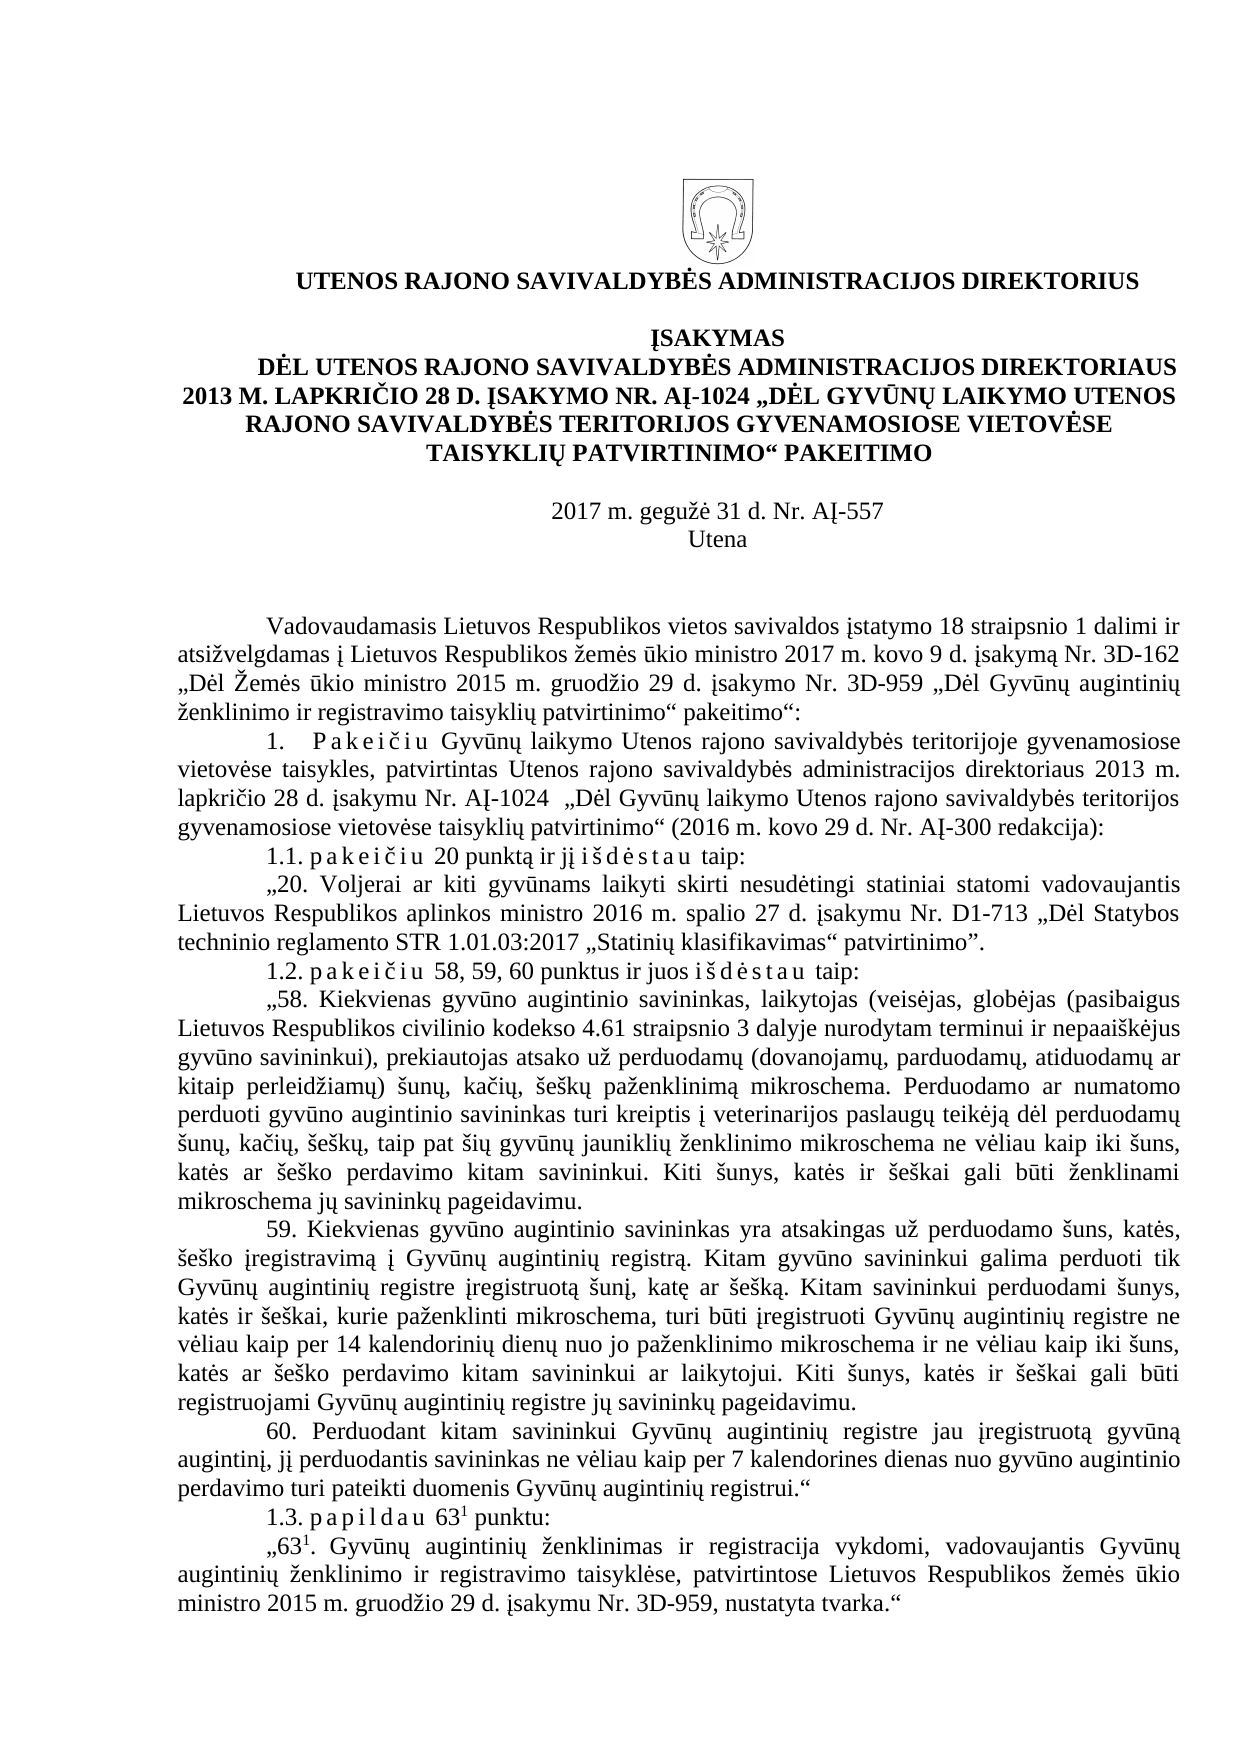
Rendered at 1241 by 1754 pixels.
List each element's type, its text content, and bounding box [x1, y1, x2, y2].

text 1.3. papildau 631 punktu: [177, 1502, 1181, 1531]
text „20. Voljerai ar kiti gyvūnams laikyti skirti nesudėtingi statiniai statomi vadovaujantis Lietuvos Respublikos aplinkos ministro 2016 m. spalio 27 d. įsakymu Nr. D1-713 „Dėl Statybos techninio reglamento STR 1.01.03:2017 „Statinių klasifikavimas“ patvirtinimo”. [177, 869, 1181, 956]
text „58. Kiekvienas gyvūno augintinio savininkas, laikytojas (veisėjas, globėjas (pasibaigus Lietuvos Respublikos civilinio kodekso 4.61 straipsnio 3 dalyje nurodytam terminui ir nepaaiškėjus gyvūno savininkui), prekiautojas atsako už perduodamų (dovanojamų, parduodamų, atiduodamų ar kitaip perleidžiamų) šunų, kačių, šeškų paženklinimą mikroschema. Perduodamo ar numatomo perduoti gyvūno augintinio savininkas turi kreiptis į veterinarijos paslaugų teikėją dėl perduodamų šunų, kačių, šeškų, taip pat šių gyvūnų jauniklių ženklinimo mikroschema ne vėliau kaip iki šuns, katės ar šeško perdavimo kitam savininkui. Kiti šunys, katės ir šeškai gali būti ženklinami mikroschema jų savininkų pageidavimu. [177, 984, 1181, 1214]
text Vadovaudamasis Lietuvos Respublikos vietos savivaldos įstatymo 18 straipsnio 1 dalimi ir atsižvelgdamas į Lietuvos Respublikos žemės ūkio ministro 2017 m. kovo 9 d. įsakymą Nr. 3D-162 „Dėl Žemės ūkio ministro 2015 m. gruodžio 29 d. įsakymo Nr. 3D-959 „Dėl Gyvūnų augintinių ženklinimo ir registravimo taisyklių patvirtinimo“ pakeitimo“: [177, 611, 1181, 726]
text ĮSAKYMAS [177, 323, 1181, 352]
text 1. Pakeičiu Gyvūnų laikymo Utenos rajono savivaldybės teritorijoje gyvenamosiose vietovėse taisykles, patvirtintas Utenos rajono savivaldybės administracijos direktoriaus 2013 m. lapkričio 28 d. įsakymu Nr. AĮ-1024 „Dėl Gyvūnų laikymo Utenos rajono savivaldybės teritorijos gyvenamosiose vietovėse taisyklių patvirtinimo“ (2016 m. kovo 29 d. Nr. AĮ-300 redakcija): [177, 726, 1181, 841]
text „631. Gyvūnų augintinių ženklinimas ir registracija vykdomi, vadovaujantis Gyvūnų augintinių ženklinimo ir registravimo taisyklėse, patvirtintose Lietuvos Respublikos žemės ūkio ministro 2015 m. gruodžio 29 d. įsakymu Nr. 3D-959, nustatyta tvarka.“ [177, 1531, 1181, 1617]
text 2017 m. gegužė 31 d. Nr. AĮ-557 [177, 496, 1181, 524]
text 1.1. pakeičiu 20 punktą ir jį išdėstau taip: [177, 841, 1181, 869]
text 60. Perduodant kitam savininkui Gyvūnų augintinių registre jau įregistruotą gyvūną augintinį, jį perduodantis savininkas ne vėliau kaip per 7 kalendorines dienas nuo gyvūno augintinio perdavimo turi pateikti duomenis Gyvūnų augintinių registrui.“ [177, 1416, 1181, 1502]
text Utena [177, 524, 1181, 553]
text 59. Kiekvienas gyvūno augintinio savininkas yra atsakingas už perduodamo šuns, katės, šeško įregistravimą į Gyvūnų augintinių registrą. Kitam gyvūno savininkui galima perduoti tik Gyvūnų augintinių registre įregistruotą šunį, katę ar šešką. Kitam savininkui perduodami šunys, katės ir šeškai, kurie paženklinti mikroschema, turi būti įregistruoti Gyvūnų augintinių registre ne vėliau kaip per 14 kalendorinių dienų nuo jo paženklinimo mikroschema ir ne vėliau kaip iki šuns, katės ar šeško perdavimo kitam savininkui ar laikytojui. Kiti šunys, katės ir šeškai gali būti registruojami Gyvūnų augintinių registre jų savininkų pageidavimu. [177, 1214, 1181, 1416]
text UTENOS RAJONO SAVIVALDYBĖS ADMINISTRACIJOS DIREKTORIUS [177, 266, 1181, 294]
text DĖL UTENOS RAJONO SAVIVALDYBĖS ADMINISTRACIJOS DIREKTORIAUS 2013 M. LAPKRIČIO 28 D. ĮSAKYMO NR. AĮ-1024 „DĖL GYVŪNŲ LAIKYMO UTENOS RAJONO SAVIVALDYBĖS TERITORIJOS GYVENAMOSIOSE VIETOVĖSE TAISYKLIŲ PATVIRTINIMO“ PAKEITIMO [177, 352, 1181, 467]
text 1.2. pakeičiu 58, 59, 60 punktus ir juos išdėstau taip: [177, 956, 1181, 984]
